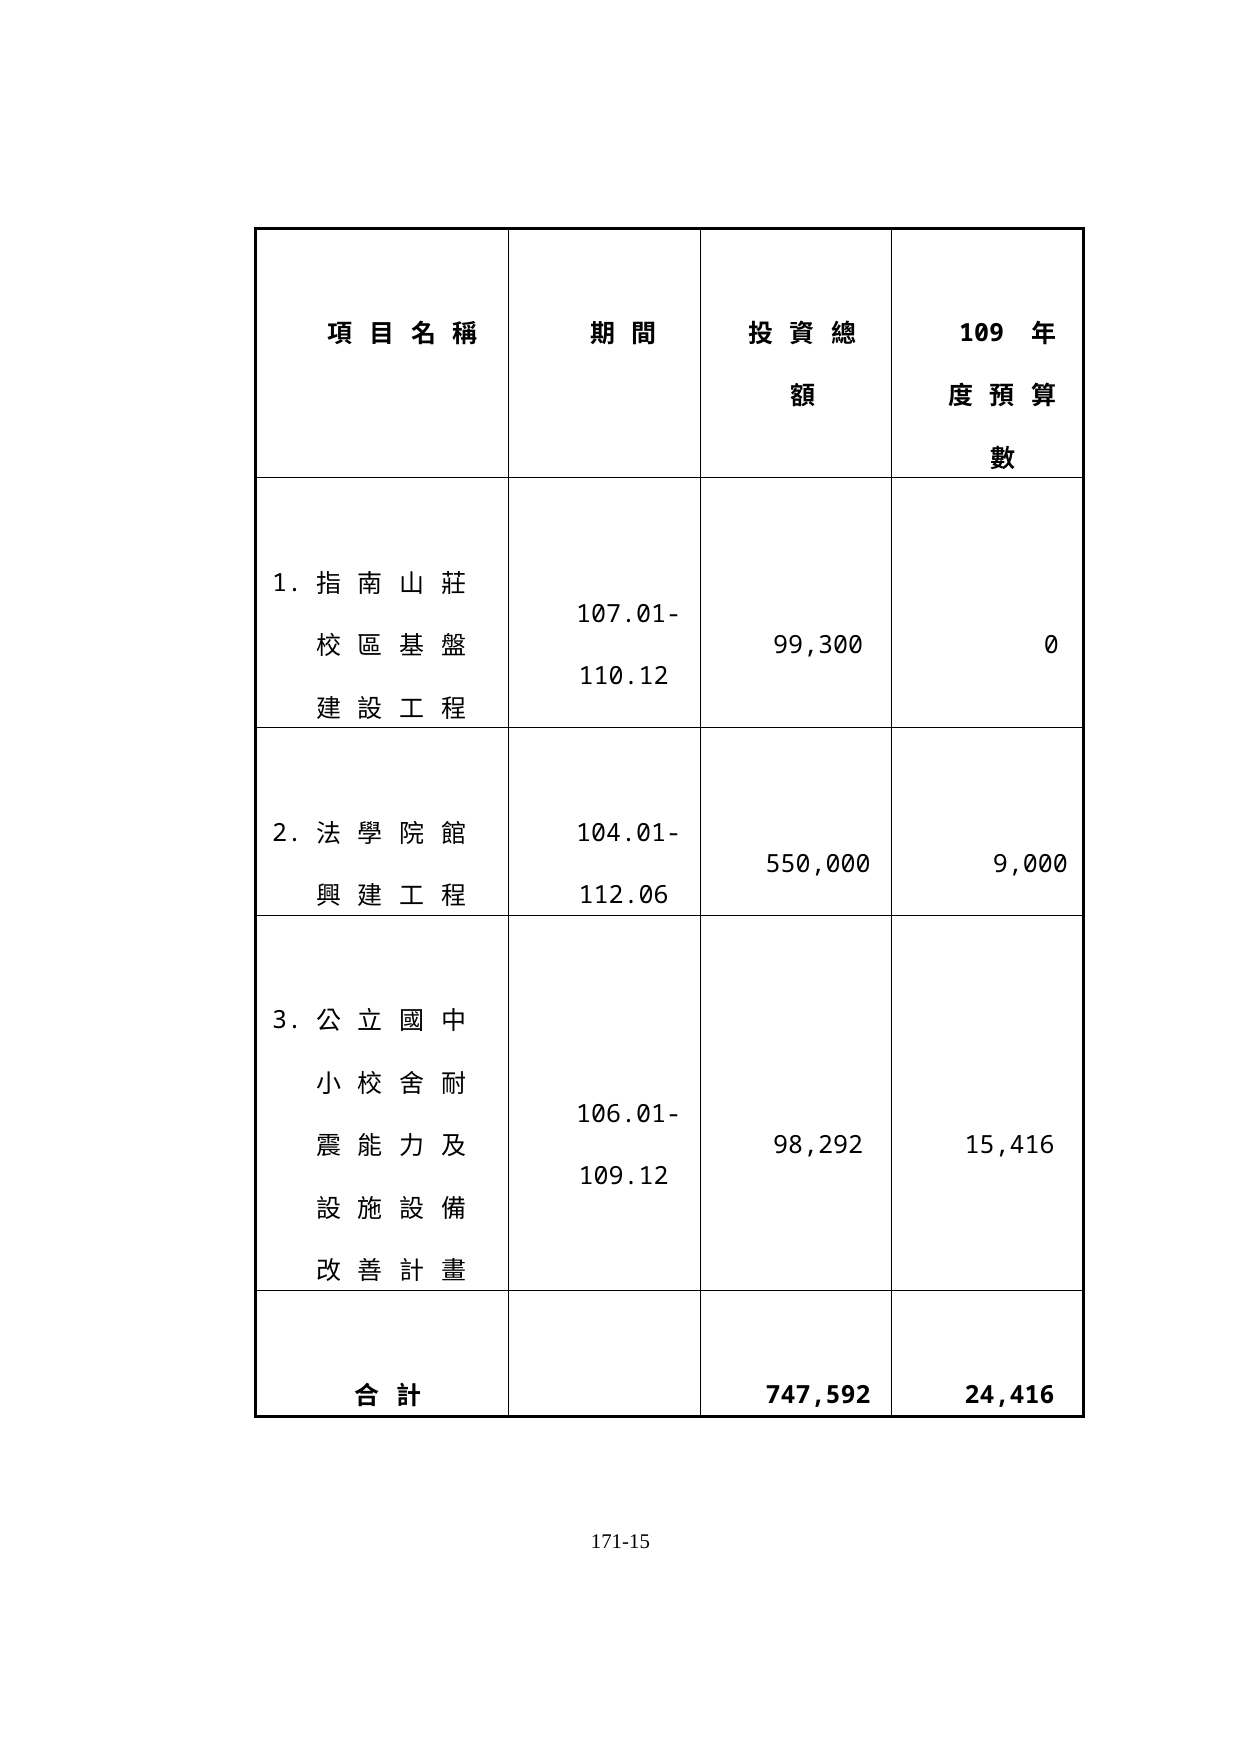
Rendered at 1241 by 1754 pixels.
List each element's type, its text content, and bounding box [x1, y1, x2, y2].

table_cell 9,000 [892, 728, 1082, 915]
table_header 投資總額 [701, 230, 891, 477]
table_cell [509, 1291, 700, 1415]
table_cell 98,292 [701, 916, 891, 1290]
table_header 期間 [509, 230, 700, 477]
table_cell 合計 [257, 1291, 508, 1415]
table_cell 24,416 [892, 1291, 1082, 1415]
table_cell 747,592 [701, 1291, 891, 1415]
table_cell 99,300 [701, 478, 891, 727]
table_cell 2.法學院館興建工程 [257, 728, 508, 915]
table_cell 104.01-112.06 [509, 728, 700, 915]
table_cell 550,000 [701, 728, 891, 915]
table_header 項目名稱 [257, 230, 508, 477]
table_cell 1.指南山莊校區基盤建設工程 [257, 478, 508, 727]
table_header 109年度預算數 [892, 230, 1082, 477]
table_cell 15,416 [892, 916, 1082, 1290]
table_cell 107.01-110.12 [509, 478, 700, 727]
table_cell 3.公立國中小校舍耐震能力及設施設備改善計畫 [257, 916, 508, 1290]
table_cell 0 [892, 478, 1082, 727]
table_cell 106.01-109.12 [509, 916, 700, 1290]
